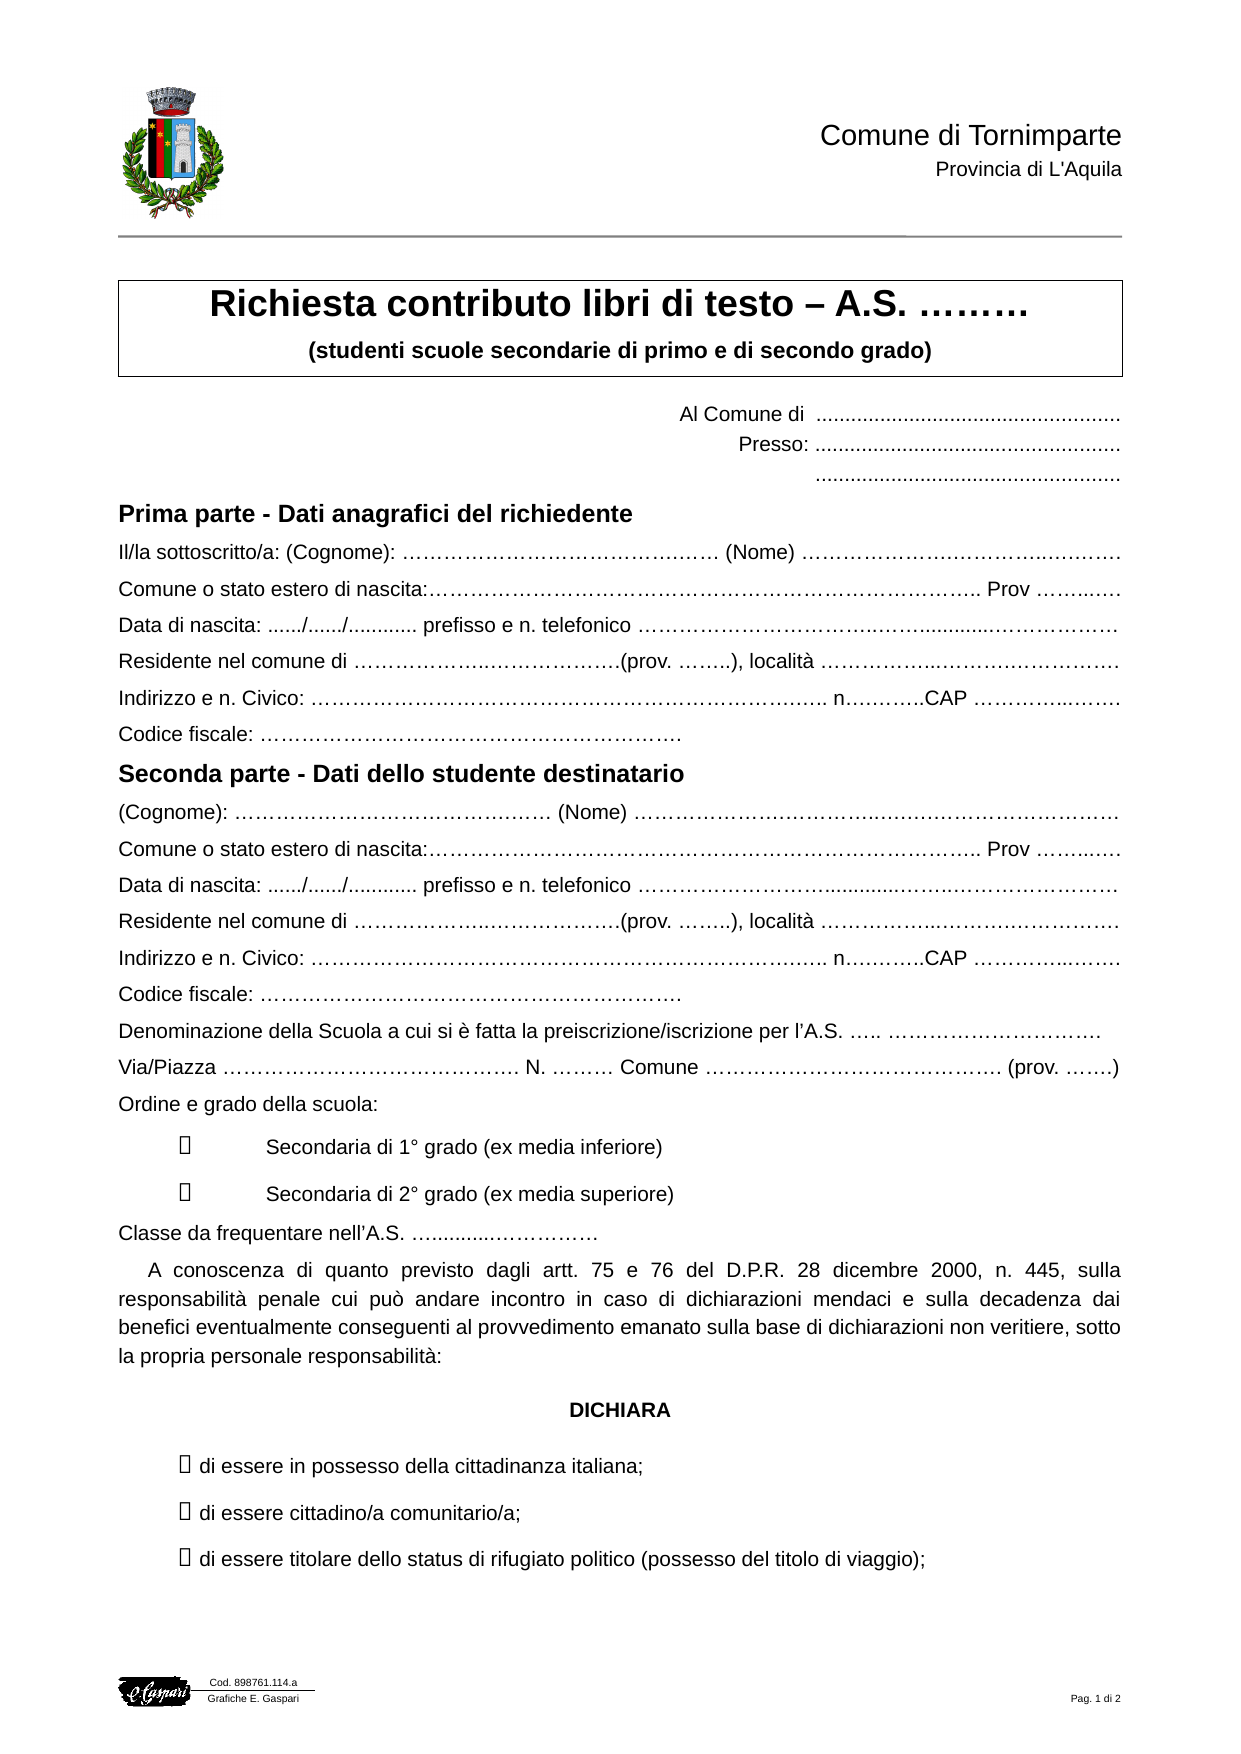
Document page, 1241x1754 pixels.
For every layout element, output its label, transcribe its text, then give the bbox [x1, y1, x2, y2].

text  Secondaria di 2° grado (ex media superiore) [177, 1174, 1122, 1209]
picture [117, 1675, 191, 1707]
text Indirizzo e n. Civico: …………………………………………………………….….. n….……..CAP …………...……. [118, 686, 1122, 710]
text Codice fiscale: ……………………………………………………. [118, 722, 1122, 746]
text Ordine e grado della scuola: [118, 1092, 1122, 1116]
text  di essere in possesso della cittadinanza italiana; [177, 1447, 1122, 1481]
text Comune di Tornimparte [224, 118, 1122, 152]
text Residente nel comune di ………………..……………….(prov. ……..), località ……………...……….……………. [118, 649, 1122, 673]
text Data di nascita: ....../....../............ prefisso e n. telefonico ……………………………..…….............……………… [118, 613, 1122, 637]
text  di essere cittadino/a comunitario/a; [177, 1493, 1122, 1527]
text Indirizzo e n. Civico: …………………………………………………………….….. n….……..CAP …………...……. [118, 946, 1122, 970]
text Il/la sottoscritto/a: (Cognome): ………………………………….…… (Nome) ………………….…………..….……. [118, 540, 1122, 564]
text A conoscenza di quanto previsto dagli artt. 75 e 76 del D.P.R. 28 dicembre 2000, n. 445, sulla responsabilità penale cui può andare incontro in caso di dichiarazioni mendaci e sulla decadenza dai benefici eventualmente conseguenti al provvedimento emanato sulla base di dichiarazioni non veritiere, sotto la propria personale responsabilità: [118, 1258, 1122, 1368]
text Presso: [738, 432, 1122, 456]
text Codice fiscale: ……………………………………………………. [118, 982, 1122, 1006]
picture [122, 87, 224, 219]
text Comune o stato estero di nascita:…………………………………………………………………….. Prov ……...…. [118, 836, 1122, 860]
text Seconda parte - Dati dello studente destinatario [118, 759, 1122, 787]
text Denominazione della Scuola a cui si è fatta la preiscrizione/iscrizione per l’A.S. ….. …………………………. [118, 1019, 1122, 1043]
text Residente nel comune di ………………..……………….(prov. ……..), località ……………...……….……………. [118, 909, 1122, 933]
table_header Richiesta contributo libri di testo – A.S. ……… (studenti scuole secondarie di primo e di secondo grado) [119, 281, 1122, 376]
text Al Comune di [679, 402, 1122, 426]
text DICHIARA [118, 1398, 1122, 1422]
text Prima parte - Dati anagrafici del richiedente [118, 499, 1122, 527]
text Comune o stato estero di nascita:…………………………………………………………………….. Prov ……...…. [118, 576, 1122, 600]
text Provincia di L'Aquila [224, 157, 1122, 181]
text Classe da frequentare nell’A.S. …...........…………… [118, 1221, 1122, 1245]
text Via/Piazza ……………………………………. N. ……… Comune ……………………………………. (prov. …….) [118, 1055, 1122, 1079]
text  di essere titolare dello status di rifugiato politico (possesso del titolo di viaggio); [177, 1540, 1122, 1574]
text Data di nascita: ....../....../............ prefisso e n. telefonico ……………………….............……..…………………… [118, 873, 1122, 897]
text (Cognome): ………………………………….…… (Nome) ………………….…………..….….……………………… [118, 800, 1122, 824]
text  Secondaria di 1° grado (ex media inferiore) [177, 1128, 1122, 1162]
